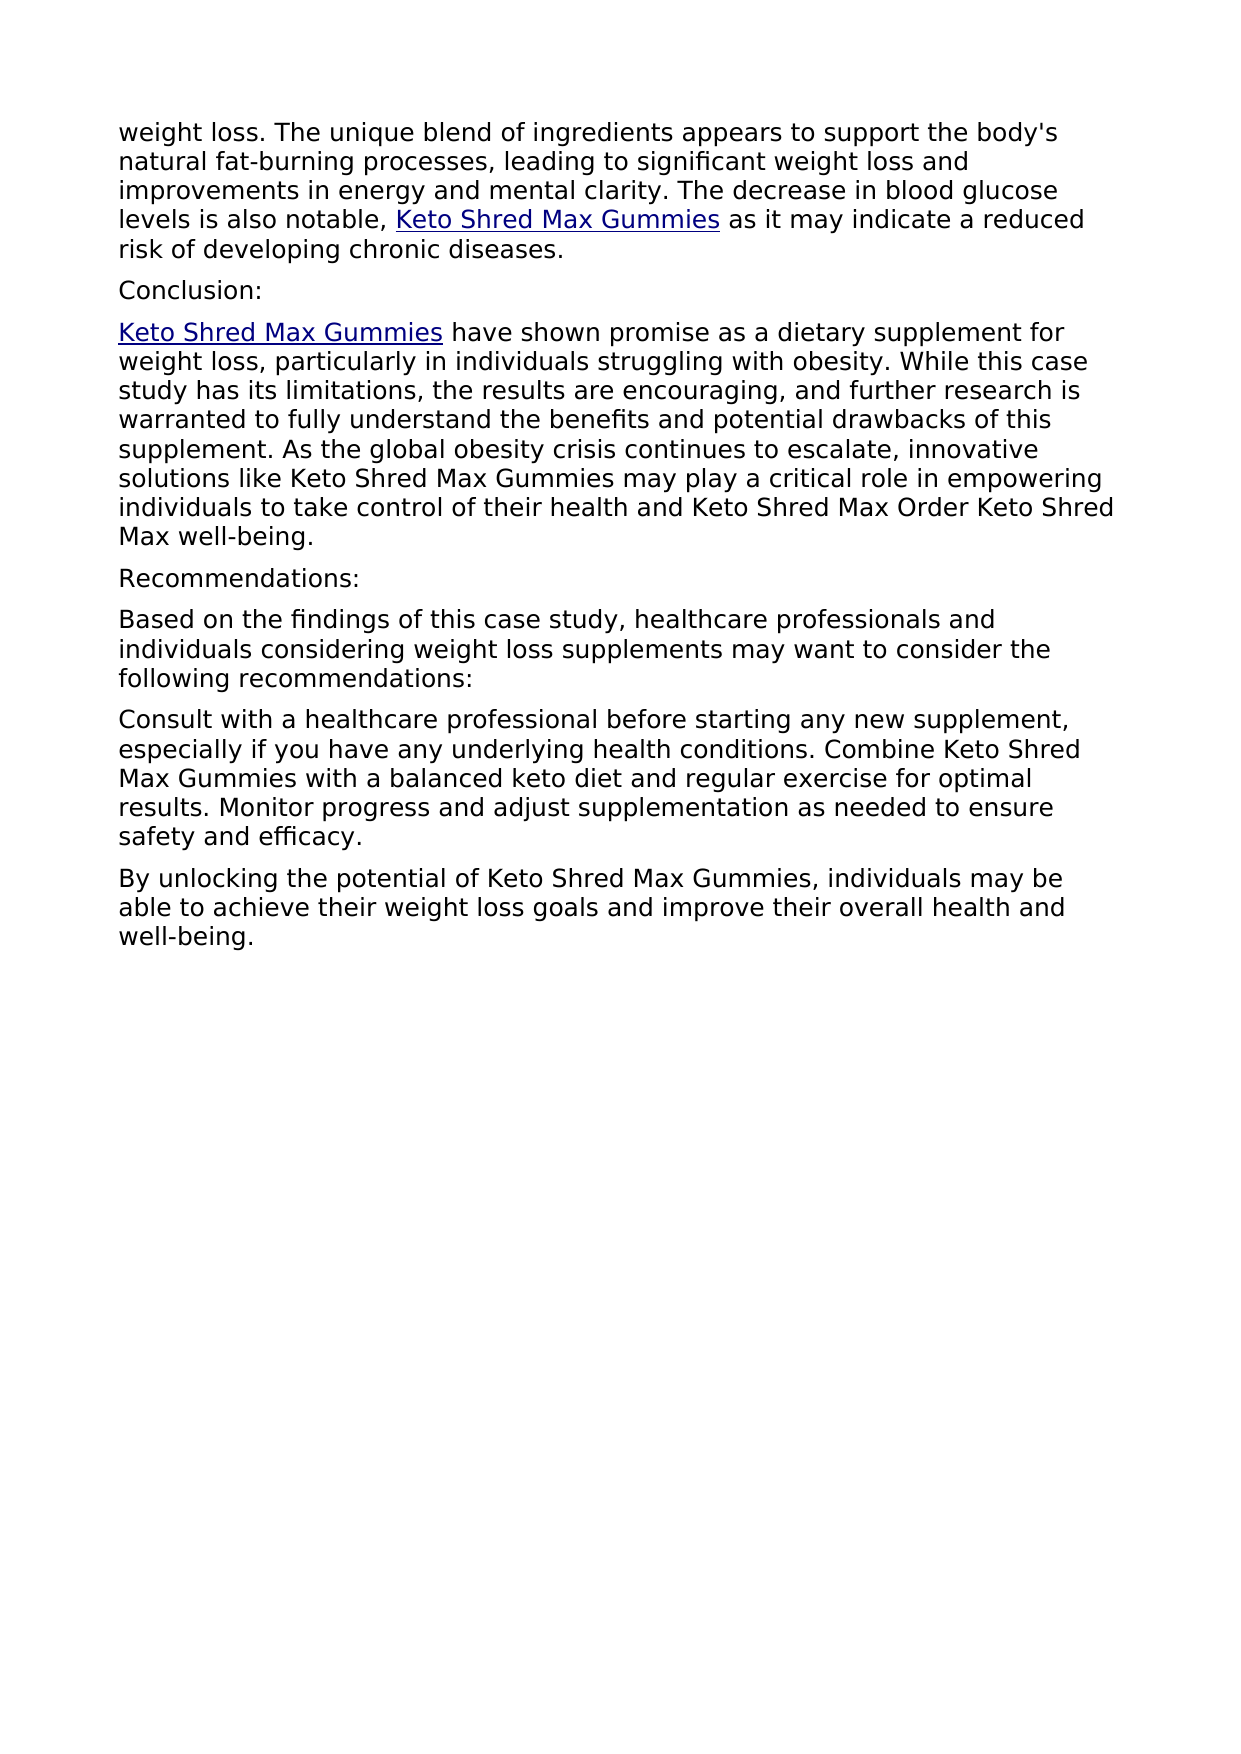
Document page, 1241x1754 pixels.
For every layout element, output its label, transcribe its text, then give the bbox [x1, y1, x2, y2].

text Consult with a healthcare professional before starting any new supplement, especially if you have any underlying health conditions. Combine Keto Shred Max Gummies with a balanced keto diet and regular exercise for optimal results. Monitor progress and adjust supplementation as needed to ensure safety and efficacy. [118, 706, 1122, 851]
text Recommendations: [118, 564, 1122, 593]
text Keto Shred Max Gummies have shown promise as a dietary supplement for weight loss, particularly in individuals struggling with obesity. While this case study has its limitations, the results are encouraging, and further research is warranted to fully understand the benefits and potential drawbacks of this supplement. As the global obesity crisis continues to escalate, innovative solutions like Keto Shred Max Gummies may play a critical role in empowering individuals to take control of their health and Keto Shred Max Order Keto Shred Max well-being. [118, 318, 1122, 551]
text Based on the findings of this case study, healthcare professionals and individuals considering weight loss supplements may want to consider the following recommendations: [118, 606, 1122, 693]
text By unlocking the potential of Keto Shred Max Gummies, individuals may be able to achieve their weight loss goals and improve their overall health and well-being. [118, 864, 1122, 951]
text Conclusion: [118, 276, 1122, 306]
text weight loss. The unique blend of ingredients appears to support the body's natural fat-burning processes, leading to significant weight loss and improvements in energy and mental clarity. The decrease in blood glucose levels is also notable, Keto Shred Max Gummies as it may indicate a reduced risk of developing chronic diseases. [118, 118, 1122, 264]
